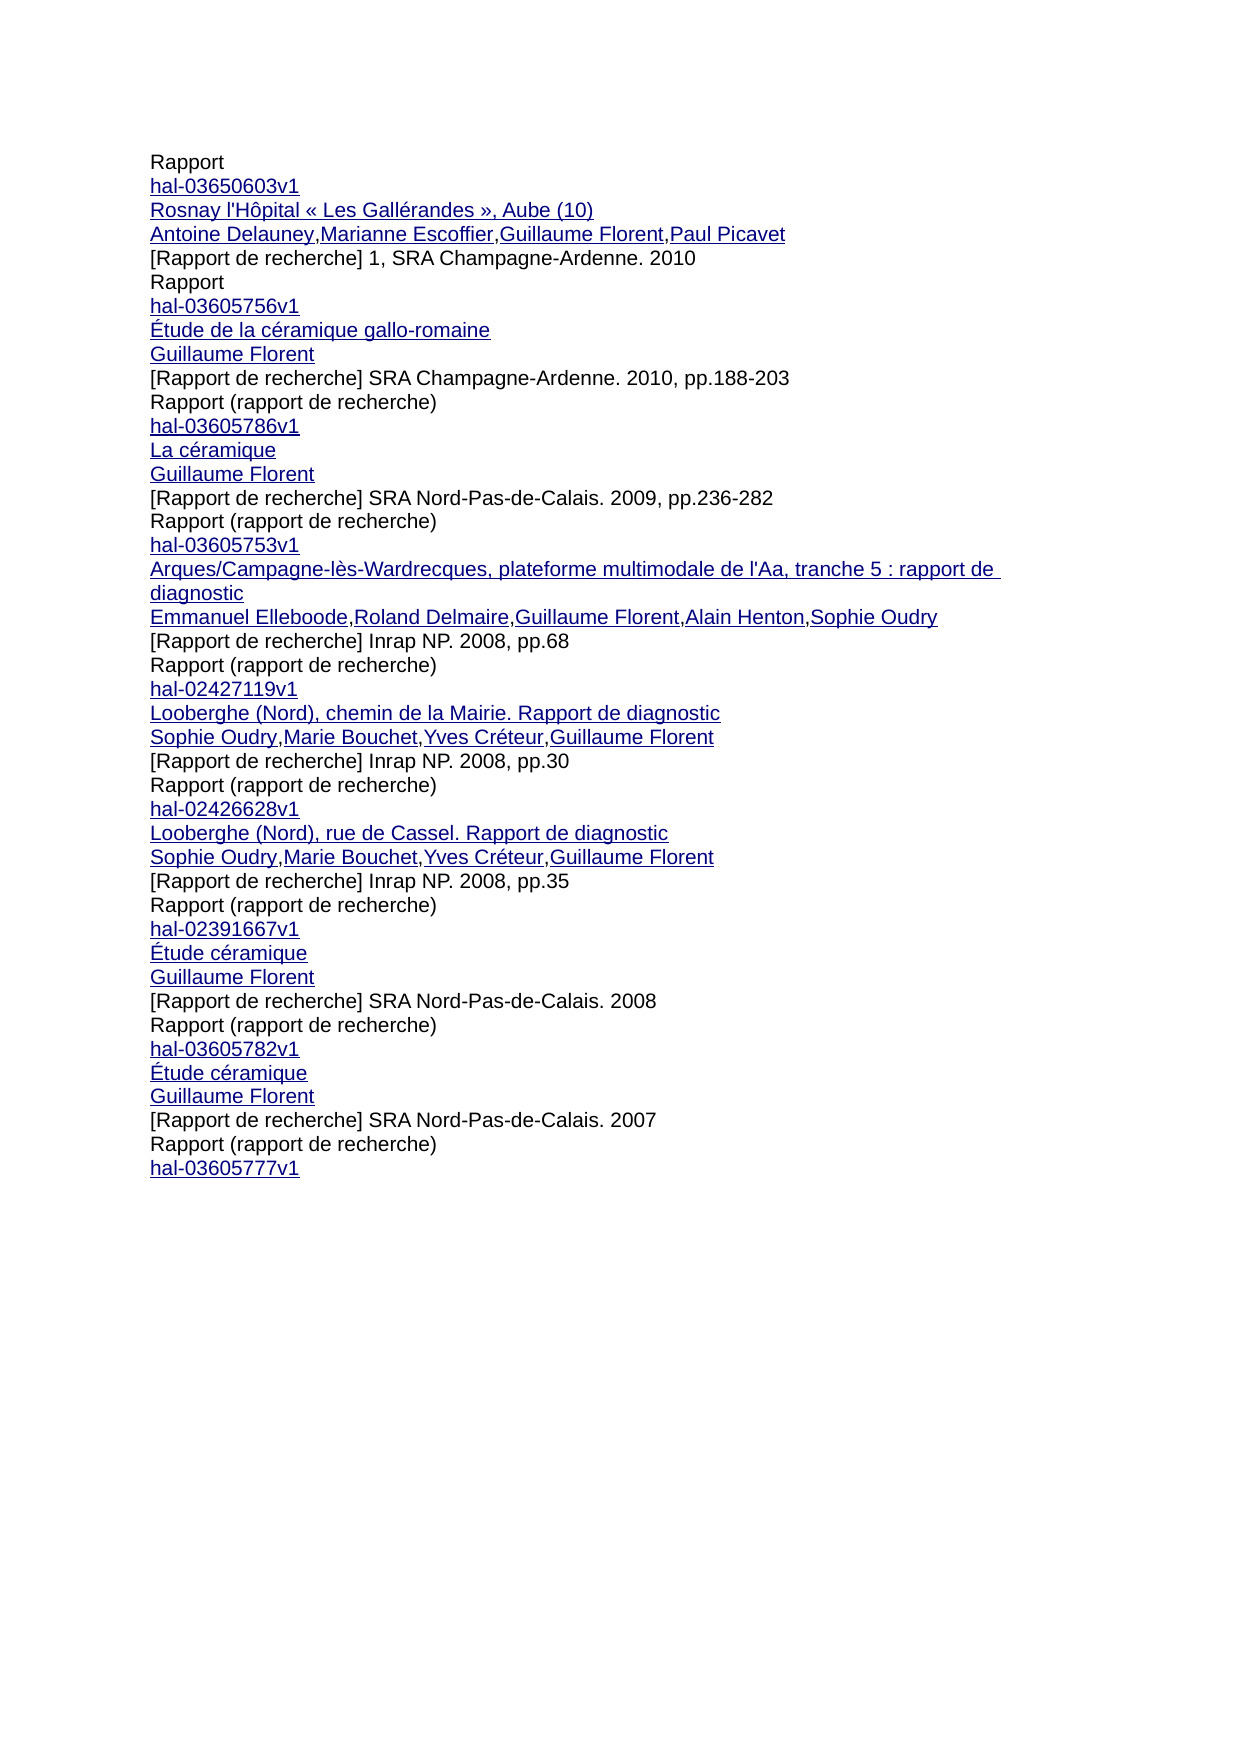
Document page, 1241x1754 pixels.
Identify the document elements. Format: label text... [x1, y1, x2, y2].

table_cell Rapport hal-03650603v1 [150, 150, 1090, 198]
table_cell Étude de la céramique gallo-romaine Guillaume Florent [Rapport de recherche] SRA Champagne-Ardenne. 2010, pp.188-203 Rapport (rapport de recherche) hal-03605786v1 [150, 318, 1090, 437]
table_cell Étude céramique Guillaume Florent [Rapport de recherche] SRA Nord-Pas-de-Calais. 2007 Rapport (rapport de recherche) hal-03605777v1 [150, 1060, 1090, 1180]
table_cell Looberghe (Nord), chemin de la Mairie. Rapport de diagnostic Sophie Oudry,Marie Bouchet,Yves Créteur,Guillaume Florent [Rapport de recherche] Inrap NP. 2008, pp.30 Rapport (rapport de recherche) hal-02426628v1 [150, 701, 1090, 821]
table_cell Étude céramique Guillaume Florent [Rapport de recherche] SRA Nord-Pas-de-Calais. 2008 Rapport (rapport de recherche) hal-03605782v1 [150, 941, 1090, 1060]
table_cell Arques/Campagne-lès-Wardrecques, plateforme multimodale de l'Aa, tranche 5 : rapport de diagnostic Emmanuel Elleboode,Roland Delmaire,Guillaume Florent,Alain Henton,Sophie Oudry [Rapport de recherche] Inrap NP. 2008, pp.68 Rapport (rapport de recherche) hal-02427119v1 [150, 557, 1090, 701]
table_cell Looberghe (Nord), rue de Cassel. Rapport de diagnostic Sophie Oudry,Marie Bouchet,Yves Créteur,Guillaume Florent [Rapport de recherche] Inrap NP. 2008, pp.35 Rapport (rapport de recherche) hal-02391667v1 [150, 821, 1090, 941]
table_cell Rosnay l'Hôpital « Les Gallérandes », Aube (10) Antoine Delauney,Marianne Escoffier,Guillaume Florent,Paul Picavet [Rapport de recherche] 1, SRA Champagne-Ardenne. 2010 Rapport hal-03605756v1 [150, 198, 1090, 318]
table_cell La céramique Guillaume Florent [Rapport de recherche] SRA Nord-Pas-de-Calais. 2009, pp.236-282 Rapport (rapport de recherche) hal-03605753v1 [150, 438, 1090, 557]
